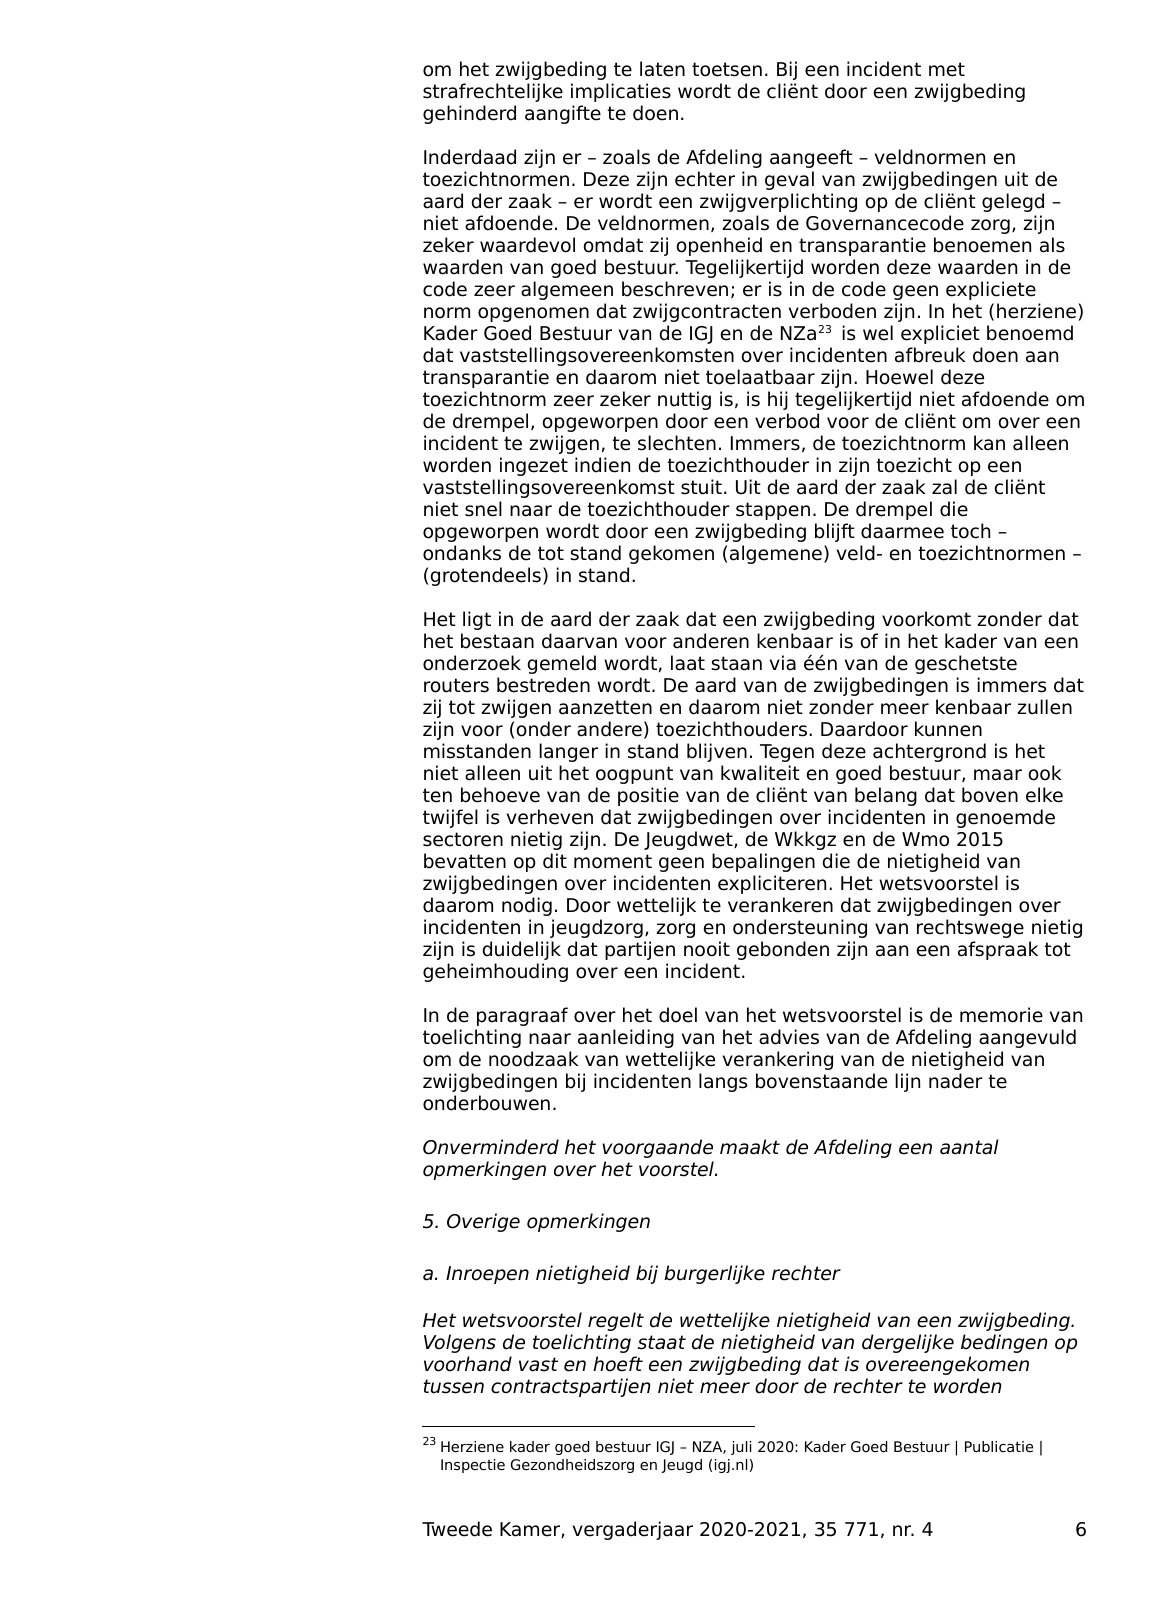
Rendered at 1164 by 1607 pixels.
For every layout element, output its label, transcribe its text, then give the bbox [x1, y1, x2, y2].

text Het ligt in de aard der zaak dat een zwijgbeding voorkomt zonder dat het bestaan daarvan voor anderen kenbaar is of in het kader van een onderzoek gemeld wordt, laat staan via één van de geschetste routers bestreden wordt. De aard van de zwijgbedingen is immers dat zij tot zwijgen aanzetten en daarom niet zonder meer kenbaar zullen zijn voor (onder andere) toezichthouders. Daardoor kunnen misstanden langer in stand blijven. Tegen deze achtergrond is het niet alleen uit het oogpunt van kwaliteit en goed bestuur, maar ook ten behoeve van de positie van de cliënt van belang dat boven elke twijfel is verheven dat zwijgbedingen over incidenten in genoemde sectoren nietig zijn. De Jeugdwet, de Wkkgz en de Wmo 2015 bevatten op dit moment geen bepalingen die de nietigheid van zwijgbedingen over incidenten expliciteren. Het wetsvoorstel is daarom nodig. Door wettelijk te verankeren dat zwijgbedingen over incidenten in jeugdzorg, zorg en ondersteuning van rechtswege nietig zijn is duidelijk dat partijen nooit gebonden zijn aan een afspraak tot geheimhouding over een incident. [422, 609, 1087, 983]
text om het zwijgbeding te laten toetsen. Bij een incident met strafrechtelijke implicaties wordt de cliënt door een zwijgbeding gehinderd aangifte te doen. [422, 59, 1087, 125]
text Herziene kader goed bestuur IGJ – NZA, juli 2020: Kader Goed Bestuur | Publicatie | Inspectie Gezondheidszorg en Jeugd (igj.nl) [422, 1435, 1087, 1474]
text Onverminderd het voorgaande maakt de Afdeling een aantal opmerkingen over het voorstel. [422, 1137, 1087, 1181]
subtitle a. Inroepen nietigheid bij burgerlijke rechter [422, 1263, 1087, 1285]
text In de paragraaf over het doel van het wetsvoorstel is de memorie van toelichting naar aanleiding van het advies van de Afdeling aangevuld om de noodzaak van wettelijke verankering van de nietigheid van zwijgbedingen bij incidenten langs bovenstaande lijn nader te onderbouwen. [422, 1005, 1087, 1115]
text Het wetsvoorstel regelt de wettelijke nietigheid van een zwijgbeding. Volgens de toelichting staat de nietigheid van dergelijke bedingen op voorhand vast en hoeft een zwijgbeding dat is overeengekomen tussen contractspartijen niet meer door de rechter te worden getoetst. Hoewel de norm op zichzelf duidelijk is, zal in voorkomende gevallen de nietigheid van een zwijgbeding toch moeten worden ingeroepen bij de burgerlijke rechter. Dit is het geval wanneer tussen contractspartijen in geschil is of sprake is van een zwijgbeding als bedoeld in het wetsvoorstel en voor de burgerlijke rechter nakoming gevraagd wordt. De Afdeling [422, 1310, 1087, 1398]
subtitle 5. Overige opmerkingen [422, 1211, 1087, 1233]
text Inderdaad zijn er – zoals de Afdeling aangeeft – veldnormen en toezichtnormen. Deze zijn echter in geval van zwijgbedingen uit de aard der zaak – er wordt een zwijgverplichting op de cliënt gelegd – niet afdoende. De veldnormen, zoals de Governancecode zorg, zijn zeker waardevol omdat zij openheid en transparantie benoemen als waarden van goed bestuur. Tegelijkertijd worden deze waarden in de code zeer algemeen beschreven; er is in de code geen expliciete norm opgenomen dat zwijgcontracten verboden zijn. In het (herziene) Kader Goed Bestuur van de IGJ en de NZa is wel expliciet benoemd dat vaststellingsovereenkomsten over incidenten afbreuk doen aan transparantie en daarom niet toelaatbaar zijn. Hoewel deze toezichtnorm zeer zeker nuttig is, is hij tegelijkertijd niet afdoende om de drempel, opgeworpen door een verbod voor de cliënt om over een incident te zwijgen, te slechten. Immers, de toezichtnorm kan alleen worden ingezet indien de toezichthouder in zijn toezicht op een vaststellingsovereenkomst stuit. Uit de aard der zaak zal de cliënt niet snel naar de toezichthouder stappen. De drempel die opgeworpen wordt door een zwijgbeding blijft daarmee toch – ondanks de tot stand gekomen (algemene) veld- en toezichtnormen – (grotendeels) in stand. [422, 147, 1087, 587]
